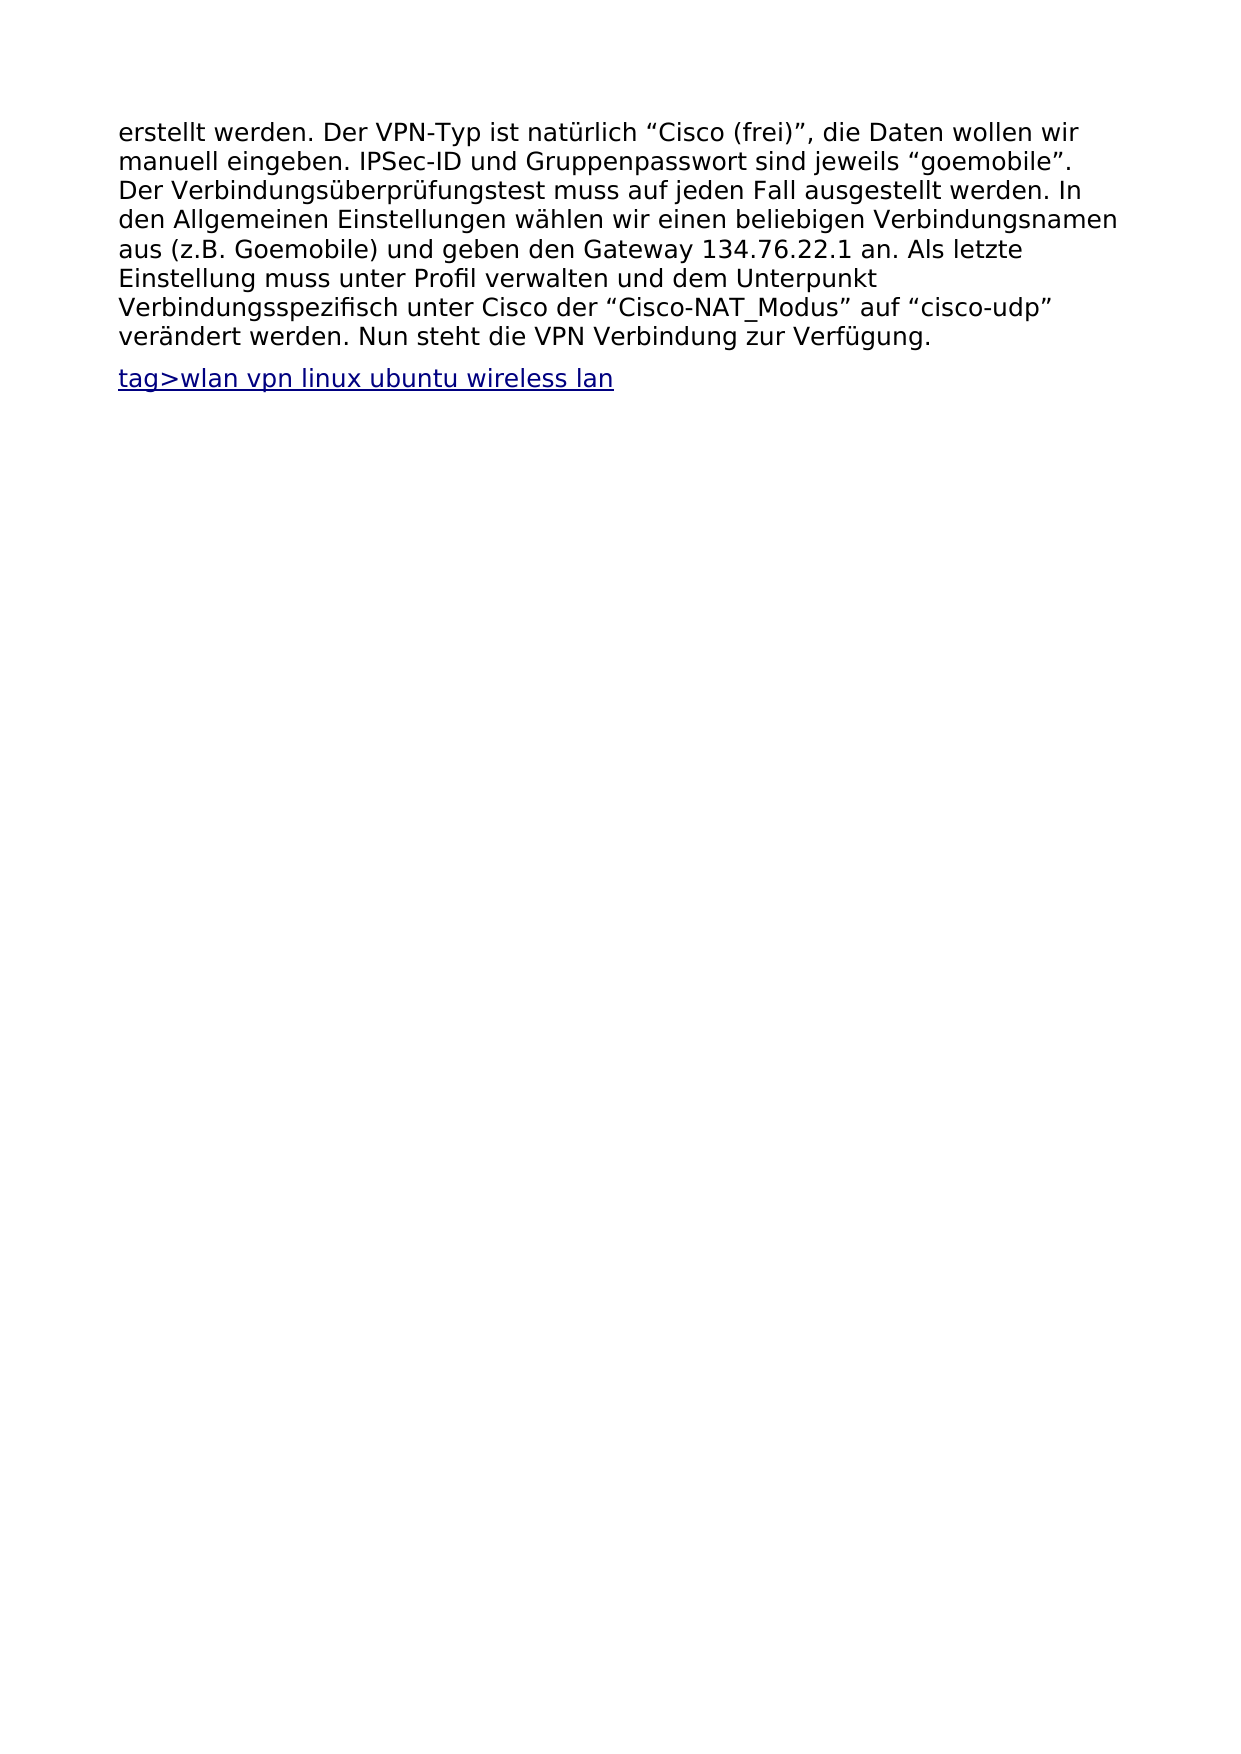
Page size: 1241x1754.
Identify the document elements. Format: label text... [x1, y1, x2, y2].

text tag>wlan vpn linux ubuntu wireless lan [118, 364, 1122, 393]
text erstellt werden. Der VPN-Typ ist natürlich “Cisco (frei)”, die Daten wollen wir manuell eingeben. IPSec-ID und Gruppenpasswort sind jeweils “goemobile”. Der Verbindungsüberprüfungstest muss auf jeden Fall ausgestellt werden. In den Allgemeinen Einstellungen wählen wir einen beliebigen Verbindungsnamen aus (z.B. Goemobile) und geben den Gateway 134.76.22.1 an. Als letzte Einstellung muss unter Profil verwalten und dem Unterpunkt Verbindungsspezifisch unter Cisco der “Cisco-NAT_Modus” auf “cisco-udp” verändert werden. Nun steht die VPN Verbindung zur Verfügung. [118, 118, 1122, 351]
